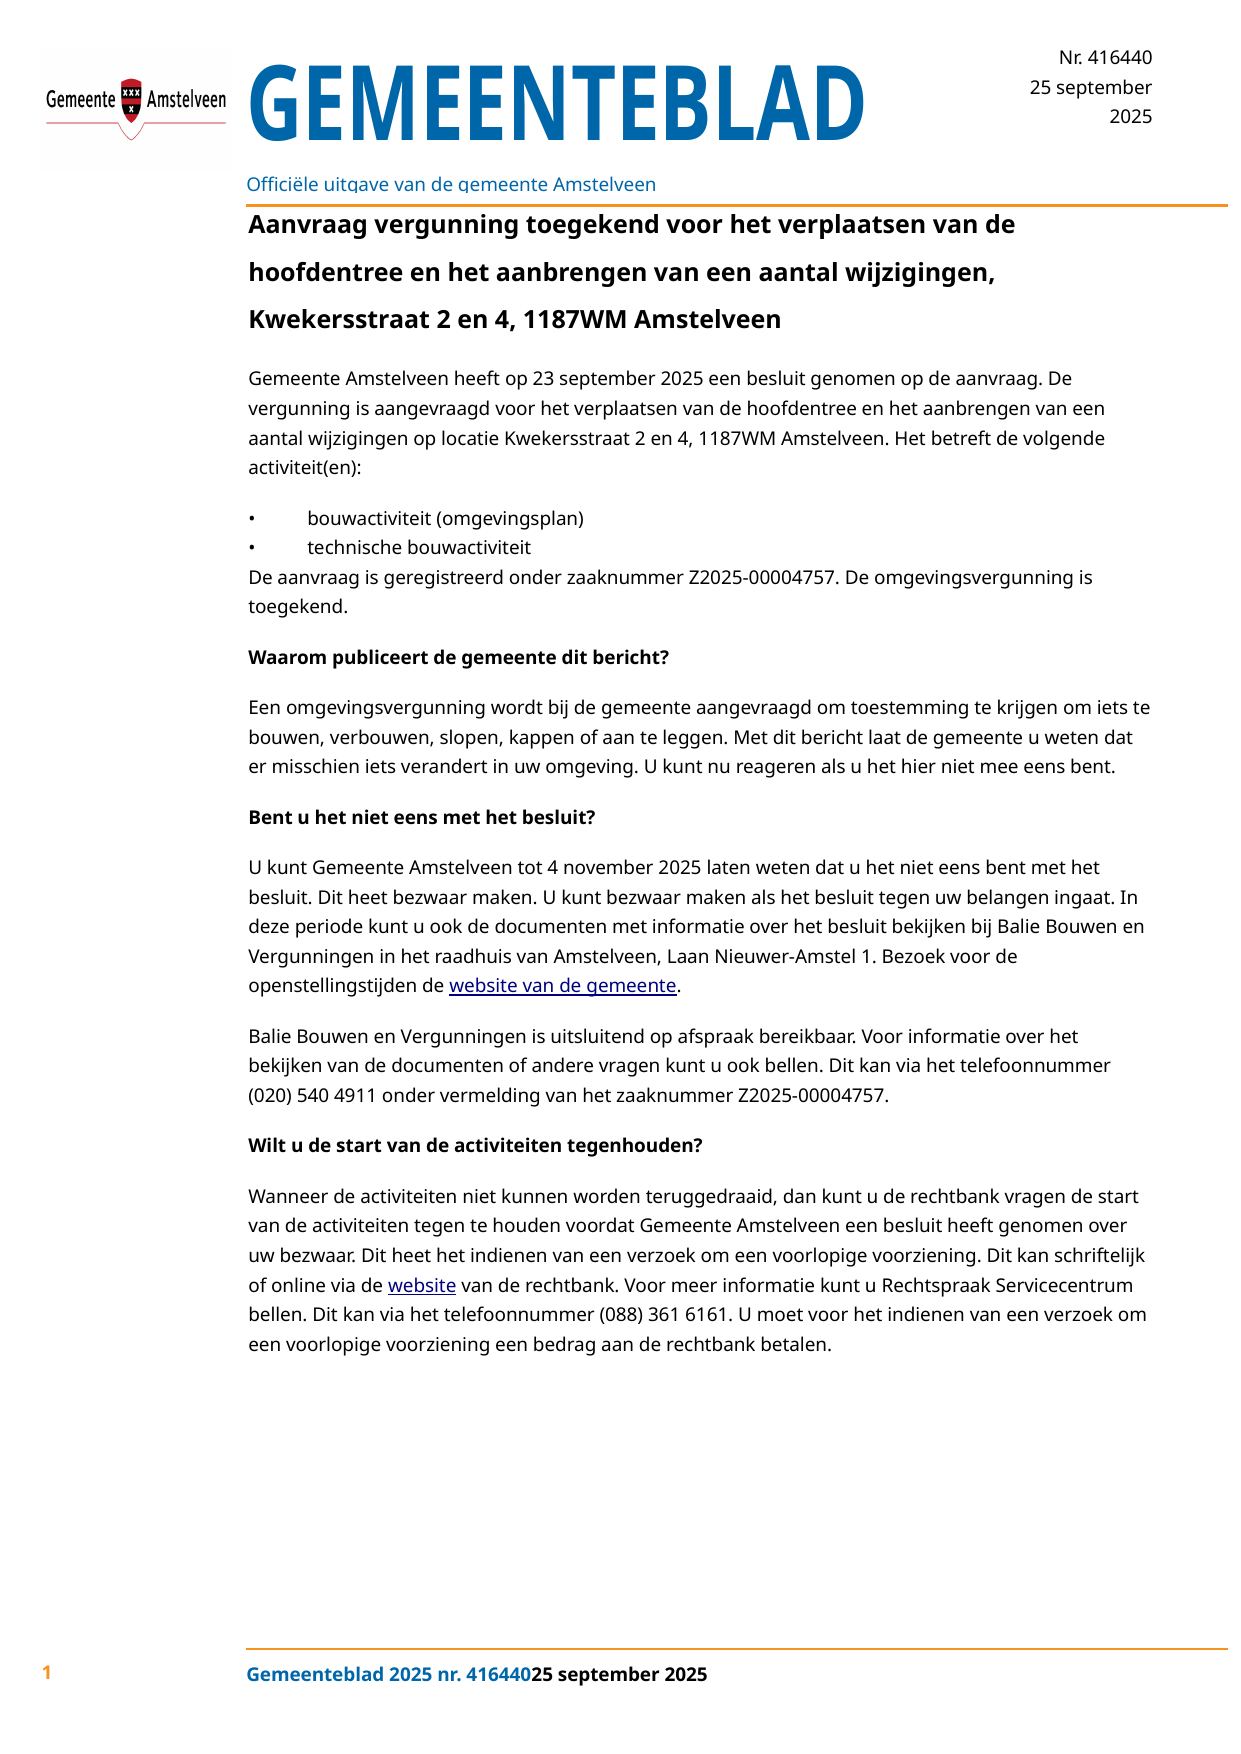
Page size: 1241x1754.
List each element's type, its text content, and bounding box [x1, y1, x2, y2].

text Wilt u de start van de activiteiten tegenhouden? [248, 1133, 1152, 1158]
list technische bouwactiviteit [248, 534, 1152, 560]
text Balie Bouwen en Vergunningen is uitsluitend op afspraak bereikbaar. Voor informatie over het bekijken van de documenten of andere vragen kunt u ook bellen. Dit kan via het telefoonnummer (020) 540 4911 onder vermelding van het zaaknummer Z2025-00004757. [248, 1023, 1152, 1108]
text U kunt Gemeente Amstelveen tot 4 november 2025 laten weten dat u het niet eens bent met het besluit. Dit heet bezwaar maken. U kunt bezwaar maken als het besluit tegen uw belangen ingaat. In deze periode kunt u ook de documenten met informatie over het besluit bekijken bij Balie Bouwen en Vergunningen in het raadhuis van Amstelveen, Laan Nieuwer-Amstel 1. Bezoek voor de openstellingstijden de website van de gemeente. [248, 854, 1152, 998]
text De aanvraag is geregistreerd onder zaaknummer Z2025-00004757. De omgevingsvergunning is toegekend. [248, 564, 1152, 619]
text Wanneer de activiteiten niet kunnen worden teruggedraaid, dan kunt u de rechtbank vragen de start van de activiteiten tegen te houden voordat Gemeente Amstelveen een besluit heeft genomen over uw bezwaar. Dit heet het indienen van een verzoek om een voorlopige voorziening. Dit kan schriftelijk of online via de website van de rechtbank. Voor meer informatie kunt u Rechtspraak Servicecentrum bellen. Dit kan via het telefoonnummer (088) 361 6161. U moet voor het indienen van een verzoek om een voorlopige voorziening een bedrag aan de rechtbank betalen. [248, 1183, 1152, 1357]
text Waarom publiceert de gemeente dit bericht? [248, 644, 1152, 669]
text Een omgevingsvergunning wordt bij de gemeente aangevraagd om toestemming te krijgen om iets te bouwen, verbouwen, slopen, kappen of aan te leggen. Met dit bericht laat de gemeente u weten dat er misschien iets verandert in uw omgeving. U kunt nu reageren als u het hier niet mee eens bent. [248, 694, 1152, 779]
list bouwactiviteit (omgevingsplan) [248, 505, 1152, 530]
text Bent u het niet eens met het besluit? [248, 804, 1152, 829]
picture [41, 47, 231, 172]
text Gemeente Amstelveen heeft op 23 september 2025 een besluit genomen op de aanvraag. De vergunning is aangevraagd voor het verplaatsen van de hoofdentree en het aanbrengen van een aantal wijzigingen op locatie Kwekersstraat 2 en 4, 1187WM Amstelveen. Het betreft de volgende activiteit(en): [248, 366, 1152, 480]
text Aanvraag vergunning toegekend voor het verplaatsen van de hoofdentree en het aanbrengen van een aantal wijzigingen, Kwekersstraat 2 en 4, 1187WM Amstelveen [248, 207, 1152, 336]
